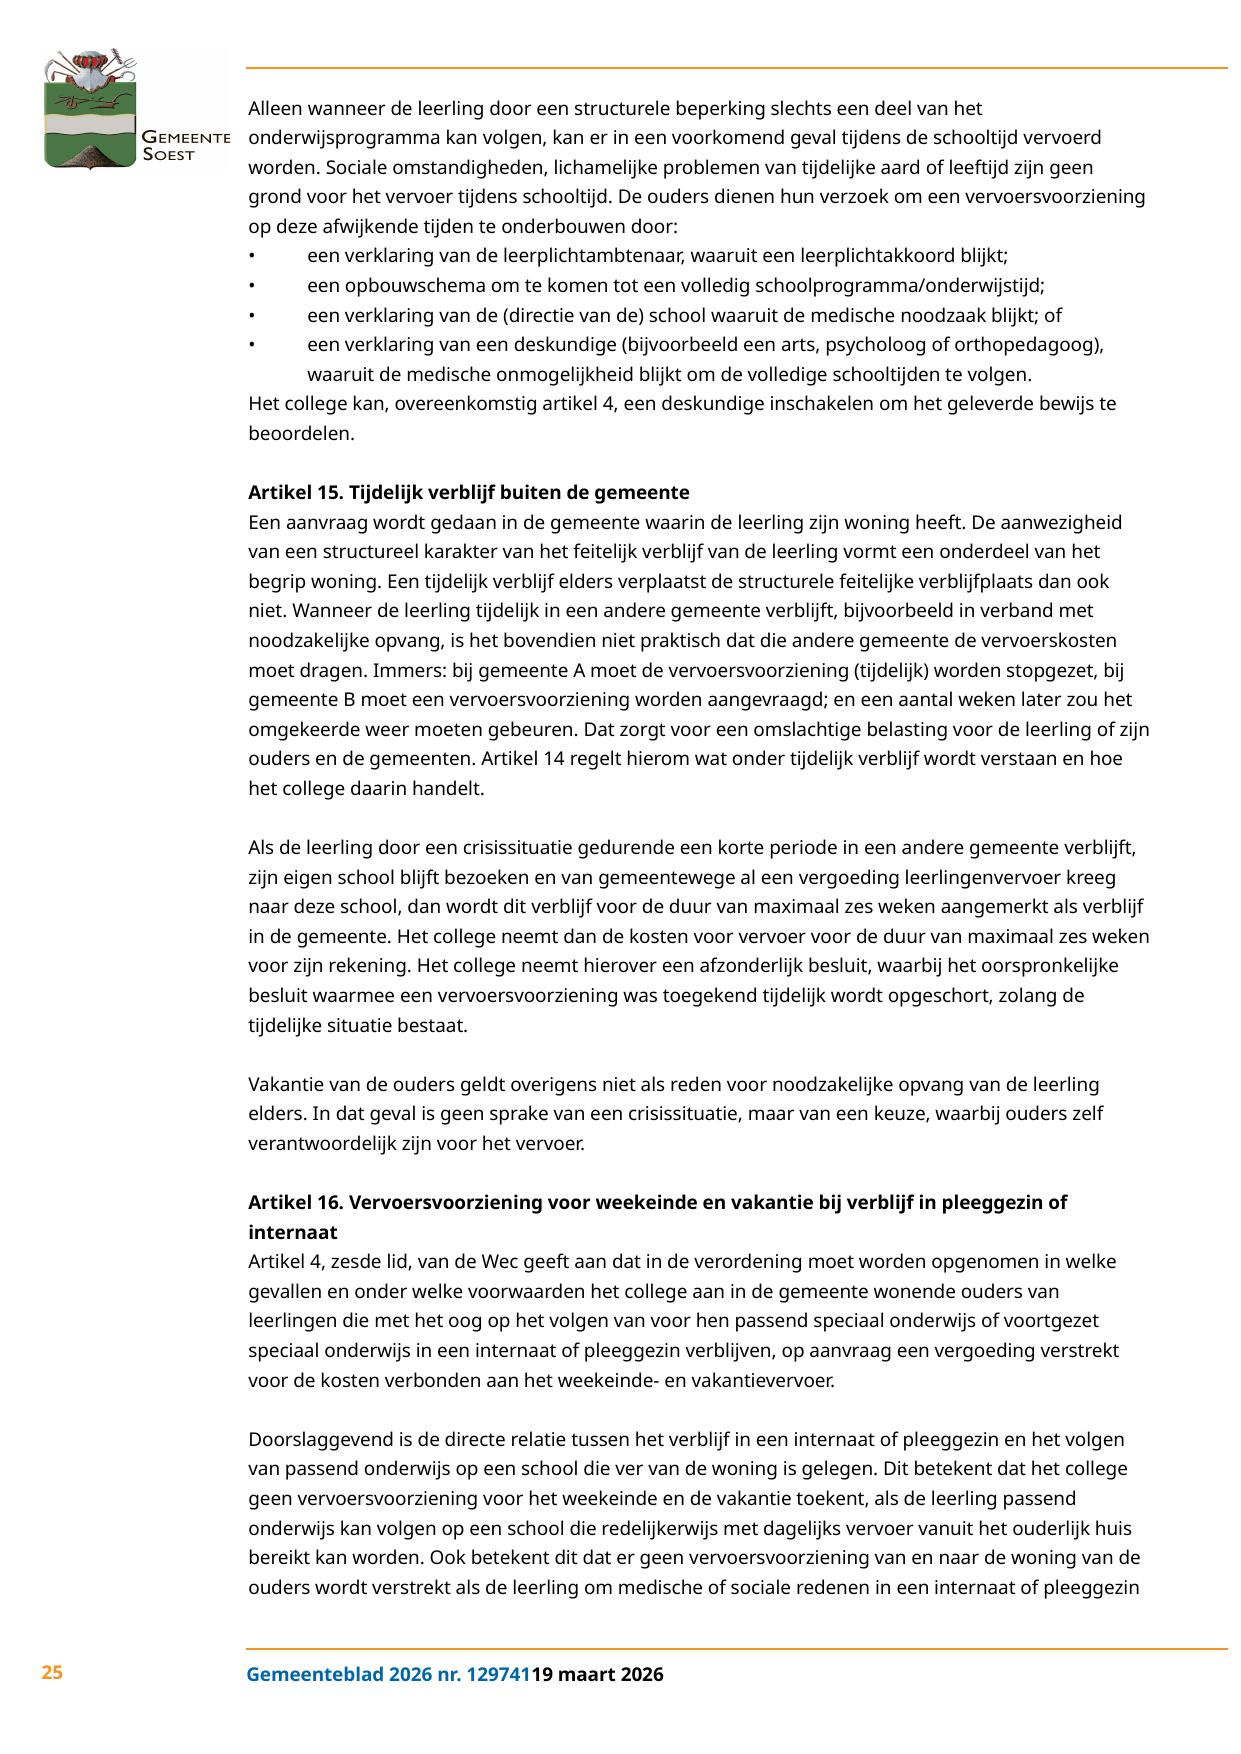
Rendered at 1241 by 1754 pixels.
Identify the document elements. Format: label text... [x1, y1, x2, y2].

list een verklaring van de (directie van de) school waaruit de medische noodzaak blijkt; of [248, 302, 1152, 328]
text Artikel 15. Tijdelijk verblijf buiten de gemeente [248, 479, 1152, 505]
picture [41, 47, 231, 172]
text Artikel 4, zesde lid, van de Wec geeft aan dat in de verordening moet worden opgenomen in welke gevallen en onder welke voorwaarden het college aan in de gemeente wonende ouders van leerlingen die met het oog op het volgen van voor hen passend speciaal onderwijs of voortgezet speciaal onderwijs in een internaat of pleeggezin verblijven, op aanvraag een vergoeding verstrekt voor de kosten verbonden aan het weekeinde- en vakantievervoer. [248, 1248, 1152, 1393]
list een verklaring van een deskundige (bijvoorbeeld een arts, psycholoog of orthopedagoog), waaruit de medische onmogelijkheid blijkt om de volledige schooltijden te volgen. [248, 331, 1152, 387]
text Als de leerling door een crisissituatie gedurende een korte periode in een andere gemeente verblijft, zijn eigen school blijft bezoeken en van gemeentewege al een vergoeding leerlingenvervoer kreeg naar deze school, dan wordt dit verblijf voor de duur van maximaal zes weken aangemerkt als verblijf in de gemeente. Het college neemt dan de kosten voor vervoer voor de duur van maximaal zes weken voor zijn rekening. Het college neemt hierover een afzonderlijk besluit, waarbij het oorspronkelijke besluit waarmee een vervoersvoorziening was toegekend tijdelijk wordt opgeschort, zolang de tijdelijke situatie bestaat. [248, 834, 1152, 1038]
text Een aanvraag wordt gedaan in de gemeente waarin de leerling zijn woning heeft. De aanwezigheid van een structureel karakter van het feitelijk verblijf van de leerling vormt een onderdeel van het begrip woning. Een tijdelijk verblijf elders verplaatst de structurele feitelijke verblijfplaats dan ook niet. Wanneer de leerling tijdelijk in een andere gemeente verblijft, bijvoorbeeld in verband met noodzakelijke opvang, is het bovendien niet praktisch dat die andere gemeente de vervoerskosten moet dragen. Immers: bij gemeente A moet de vervoersvoorziening (tijdelijk) worden stopgezet, bij gemeente B moet een vervoersvoorziening worden aangevraagd; en een aantal weken later zou het omgekeerde weer moeten gebeuren. Dat zorgt voor een omslachtige belasting voor de leerling of zijn ouders en de gemeenten. Artikel 14 regelt hierom wat onder tijdelijk verblijf wordt verstaan en hoe het college daarin handelt. [248, 509, 1152, 801]
text Artikel 16. Vervoersvoorziening voor weekeinde en vakantie bij verblijf in pleeggezin of internaat [248, 1189, 1152, 1245]
text Doorslaggevend is de directe relatie tussen het verblijf in een internaat of pleeggezin en het volgen van passend onderwijs op een school die ver van de woning is gelegen. Dit betekent dat het college geen vervoersvoorziening voor het weekeinde en de vakantie toekent, als de leerling passend onderwijs kan volgen op een school die redelijkerwijs met dagelijks vervoer vanuit het ouderlijk huis bereikt kan worden. Ook betekent dit dat er geen vervoersvoorziening van en naar de woning van de ouders wordt verstrekt als de leerling om medische of sociale redenen in een internaat of pleeggezin [248, 1426, 1152, 1600]
text Het college kan, overeenkomstig artikel 4, een deskundige inschakelen om het geleverde bewijs te beoordelen. [248, 391, 1152, 446]
list een verklaring van de leerplichtambtenaar, waaruit een leerplichtakkoord blijkt; [248, 243, 1152, 268]
text Alleen wanneer de leerling door een structurele beperking slechts een deel van het onderwijsprogramma kan volgen, kan er in een voorkomend geval tijdens de schooltijd vervoerd worden. Sociale omstandigheden, lichamelijke problemen van tijdelijke aard of leeftijd zijn geen grond voor het vervoer tijdens schooltijd. De ouders dienen hun verzoek om een vervoersvoorziening op deze afwijkende tijden te onderbouwen door: [248, 95, 1152, 239]
list een opbouwschema om te komen tot een volledig schoolprogramma/onderwijstijd; [248, 272, 1152, 298]
text Vakantie van de ouders geldt overigens niet als reden voor noodzakelijke opvang van de leerling elders. In dat geval is geen sprake van een crisissituatie, maar van een keuze, waarbij ouders zelf verantwoordelijk zijn voor het vervoer. [248, 1071, 1152, 1156]
